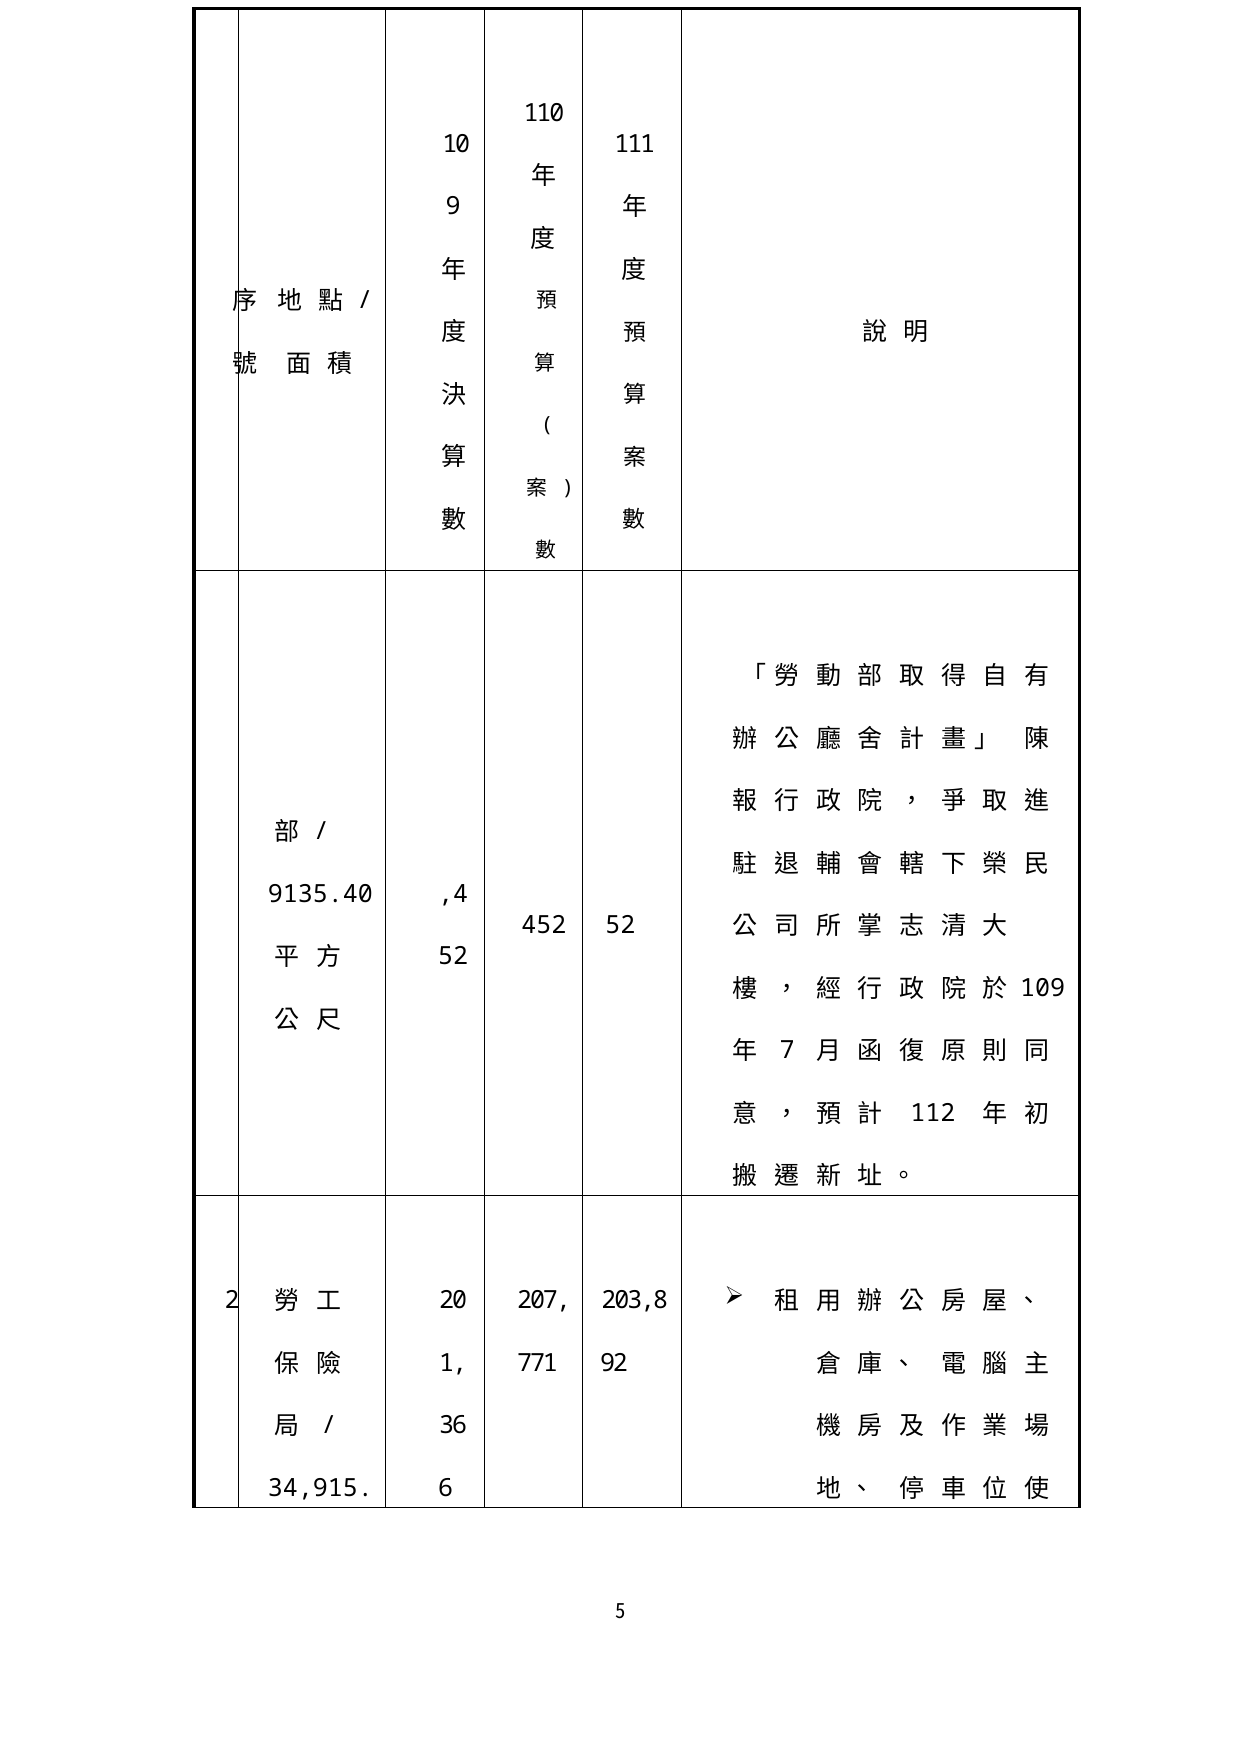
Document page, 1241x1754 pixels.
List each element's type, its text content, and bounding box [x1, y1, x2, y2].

table_cell 52 [583, 571, 681, 1194]
table_header 110年度 預算(案)數 [485, 10, 582, 569]
table_cell 租用辦公房屋、倉庫、電腦主機房及作業場地、停車位使 [682, 1196, 1078, 1507]
table_header 說明 [682, 10, 1078, 569]
table_cell 201,366 [386, 1196, 484, 1507]
table_cell 452 [485, 571, 582, 1194]
table_header 地點/ 面積 [239, 10, 385, 569]
table_cell 203,892 [583, 1196, 681, 1507]
table_cell ,452 [386, 571, 484, 1194]
table_cell 207,771 [485, 1196, 582, 1507]
table_cell 部/ 9135.40 平方公尺 [239, 571, 385, 1194]
table_header 111年度預算案數 [583, 10, 681, 569]
table_cell 勞工保險局/34,915. [239, 1196, 385, 1507]
table_header 序號 [196, 10, 238, 569]
table_cell 「勞動部取得自有辦公廳舍計畫」陳報行政院，爭取進駐退輔會轄下榮民公司所掌志清大樓，經行政院於109年7月函復原則同意，預計112年初搬遷新址。 [682, 571, 1078, 1194]
table_cell 2 [196, 1196, 238, 1507]
table_header 109年度決算數 [386, 10, 484, 569]
table_cell [196, 571, 238, 1194]
